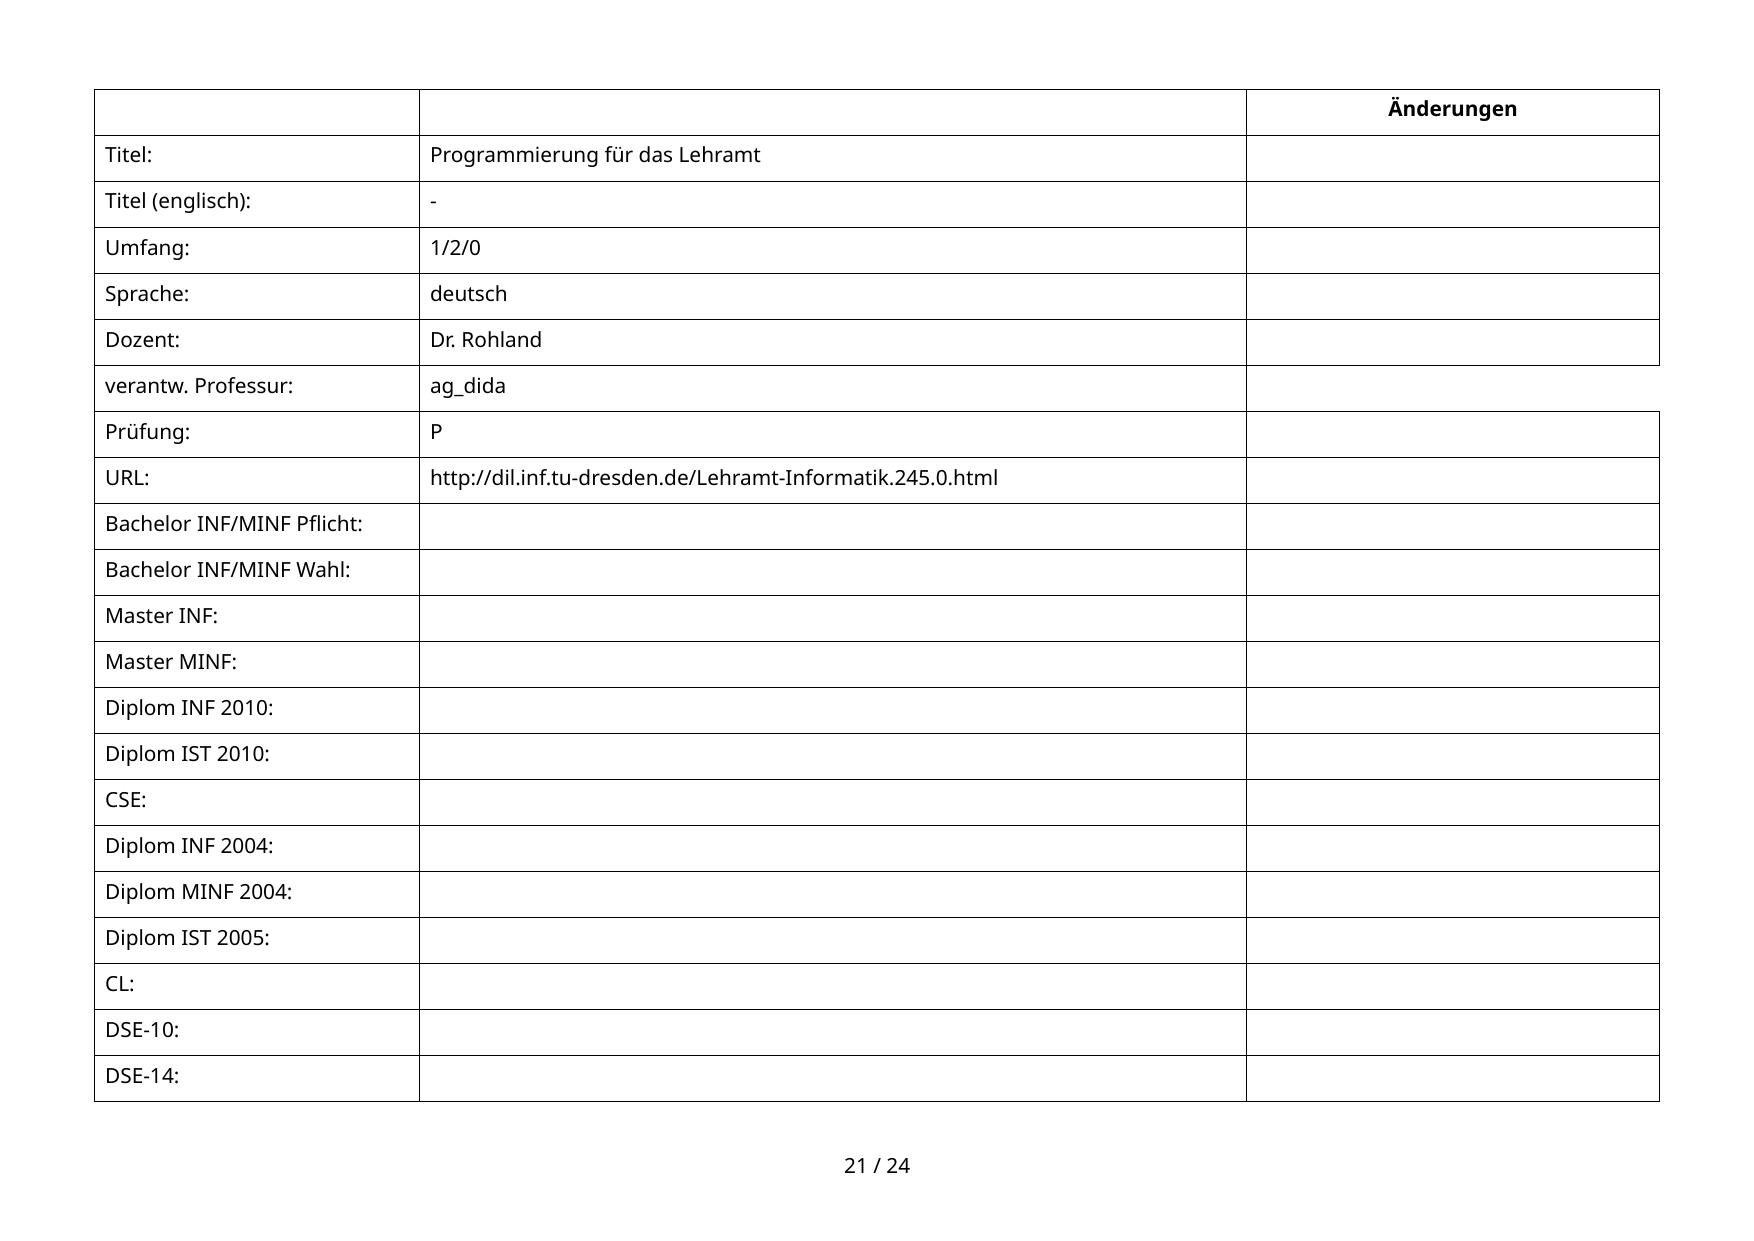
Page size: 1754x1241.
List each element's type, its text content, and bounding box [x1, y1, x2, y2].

table_cell deutsch [420, 274, 1246, 319]
table_cell Titel (englisch): [95, 182, 419, 227]
table_cell 1/2/0 [420, 228, 1246, 273]
table_cell [420, 734, 1246, 779]
table_cell [420, 918, 1246, 963]
table_cell [420, 964, 1246, 1009]
table_cell P [420, 412, 1246, 457]
table_cell [1247, 412, 1659, 457]
table_cell [420, 642, 1246, 687]
table_header [420, 90, 1246, 134]
table_cell DSE-14: [95, 1056, 419, 1101]
table_cell Prüfung: [95, 412, 419, 457]
table_cell [1247, 320, 1659, 365]
table_cell [1247, 734, 1659, 779]
table_cell ag_dida [420, 366, 1246, 411]
table_cell [1247, 550, 1659, 595]
table_cell CL: [95, 964, 419, 1009]
table_cell Diplom IST 2010: [95, 734, 419, 779]
table_cell Diplom IST 2005: [95, 918, 419, 963]
table_cell Diplom MINF 2004: [95, 872, 419, 917]
table_cell Bachelor INF/MINF Pflicht: [95, 504, 419, 549]
table_cell CSE: [95, 780, 419, 825]
table_header Änderungen [1247, 90, 1659, 134]
table_cell DSE-10: [95, 1010, 419, 1055]
table_cell [1247, 182, 1659, 227]
table_cell [420, 596, 1246, 641]
table_cell Dozent: [95, 320, 419, 365]
table_header [95, 90, 419, 134]
table_cell Sprache: [95, 274, 419, 319]
table_cell URL: [95, 458, 419, 503]
table_cell [1247, 136, 1659, 181]
table_cell Programmierung für das Lehramt [420, 136, 1246, 181]
table_cell [1247, 918, 1659, 963]
table_cell [420, 826, 1246, 871]
table_cell [420, 688, 1246, 733]
table_cell Bachelor INF/MINF Wahl: [95, 550, 419, 595]
table_cell [420, 1056, 1246, 1101]
table_cell [1247, 688, 1659, 733]
table_cell [1247, 1056, 1659, 1101]
table_cell Master MINF: [95, 642, 419, 687]
table_cell - [420, 182, 1246, 227]
table_cell [1247, 826, 1659, 871]
table_cell Umfang: [95, 228, 419, 273]
table_cell [420, 872, 1246, 917]
table_cell [420, 780, 1246, 825]
table_cell http://dil.inf.tu-dresden.de/Lehramt-Informatik.245.0.html [420, 458, 1246, 503]
table_cell [420, 550, 1246, 595]
table_cell [1247, 780, 1659, 825]
table_cell [1247, 274, 1659, 319]
table_cell verantw. Professur: [95, 366, 419, 411]
table_cell [1247, 228, 1659, 273]
table_cell [1247, 458, 1659, 503]
table_cell [1247, 596, 1659, 641]
table_cell [420, 504, 1246, 549]
table_cell Master INF: [95, 596, 419, 641]
table_cell Diplom INF 2010: [95, 688, 419, 733]
table_cell [1247, 964, 1659, 1009]
table_cell Diplom INF 2004: [95, 826, 419, 871]
table_cell [420, 1010, 1246, 1055]
table_cell [1247, 1010, 1659, 1055]
table_cell [1247, 642, 1659, 687]
table_cell [1247, 872, 1659, 917]
table_cell [1247, 504, 1659, 549]
table_cell Dr. Rohland [420, 320, 1246, 365]
table_cell Titel: [95, 136, 419, 181]
